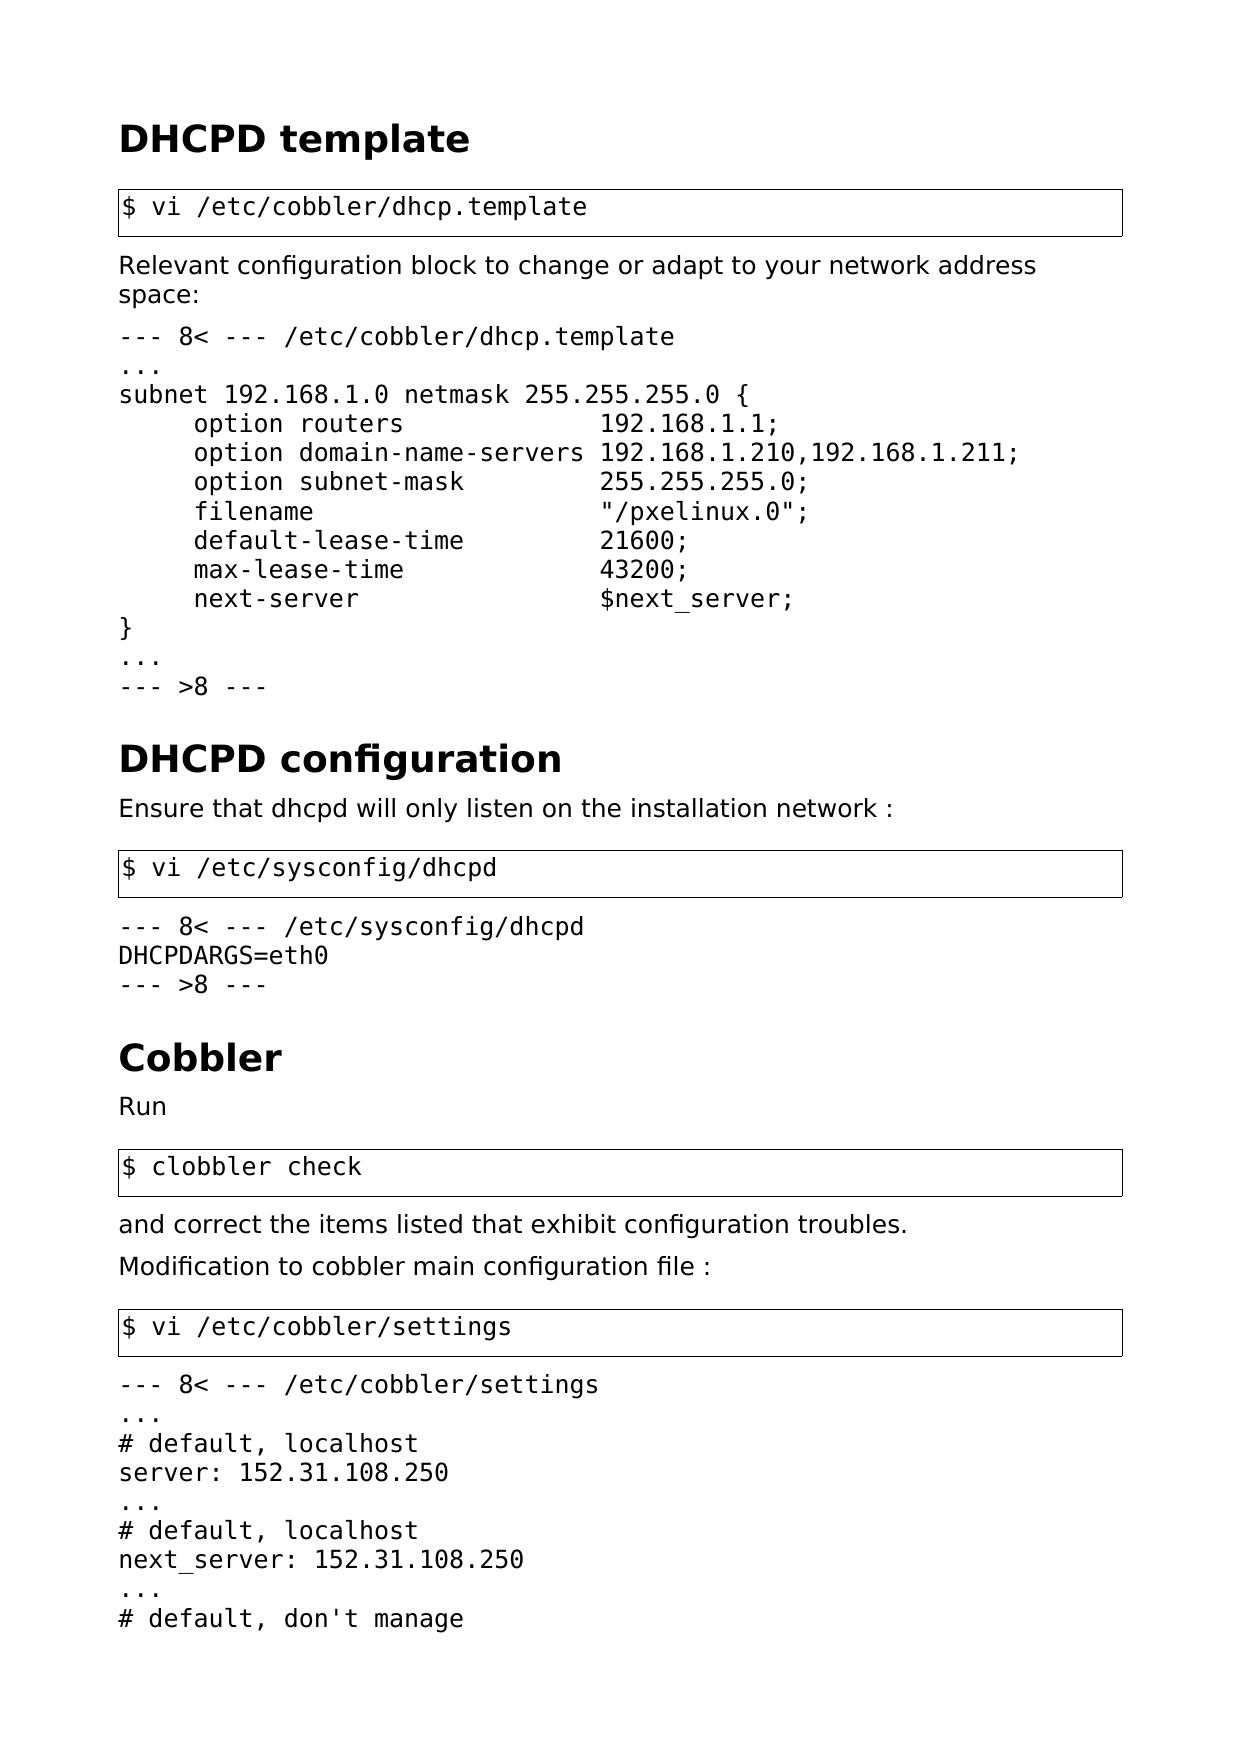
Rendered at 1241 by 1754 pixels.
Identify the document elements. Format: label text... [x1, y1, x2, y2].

text --- 8< --- /etc/cobbler/settings ... # default, localhost server: 152.31.108.250 ... # default, localhost next_server: 152.31.108.250 ... # default, don't manage [118, 1371, 1122, 1633]
text Run [118, 1092, 1122, 1122]
text --- 8< --- /etc/cobbler/dhcp.template ... subnet 192.168.1.0 netmask 255.255.255.0 { option routers 192.168.1.1; option domain-name-servers 192.168.1.210,192.168.1.211; option subnet-mask 255.255.255.0; filename "/pxelinux.0"; default-lease-time 21600; max-lease-time 43200; next-server $next_server; } ... --- >8 --- [118, 322, 1122, 701]
text Ensure that dhcpd will only listen on the installation network : [118, 794, 1122, 823]
table_header $ clobbler check [119, 1150, 1122, 1196]
subtitle Cobbler [118, 1036, 1122, 1080]
table_header $ vi /etc/cobbler/settings [119, 1310, 1122, 1356]
subtitle DHCPD configuration [118, 738, 1122, 781]
text Modification to cobbler main configuration file : [118, 1252, 1122, 1281]
text Relevant configuration block to change or adapt to your network address space: [118, 251, 1122, 309]
table_header $ vi /etc/cobbler/dhcp.template [119, 190, 1122, 236]
text --- 8< --- /etc/sysconfig/dhcpd DHCPDARGS=eth0 --- >8 --- [118, 912, 1122, 999]
text and correct the items listed that exhibit configuration troubles. [118, 1211, 1122, 1240]
table_header $ vi /etc/sysconfig/dhcpd [119, 851, 1122, 897]
subtitle DHCPD template [118, 118, 1122, 162]
